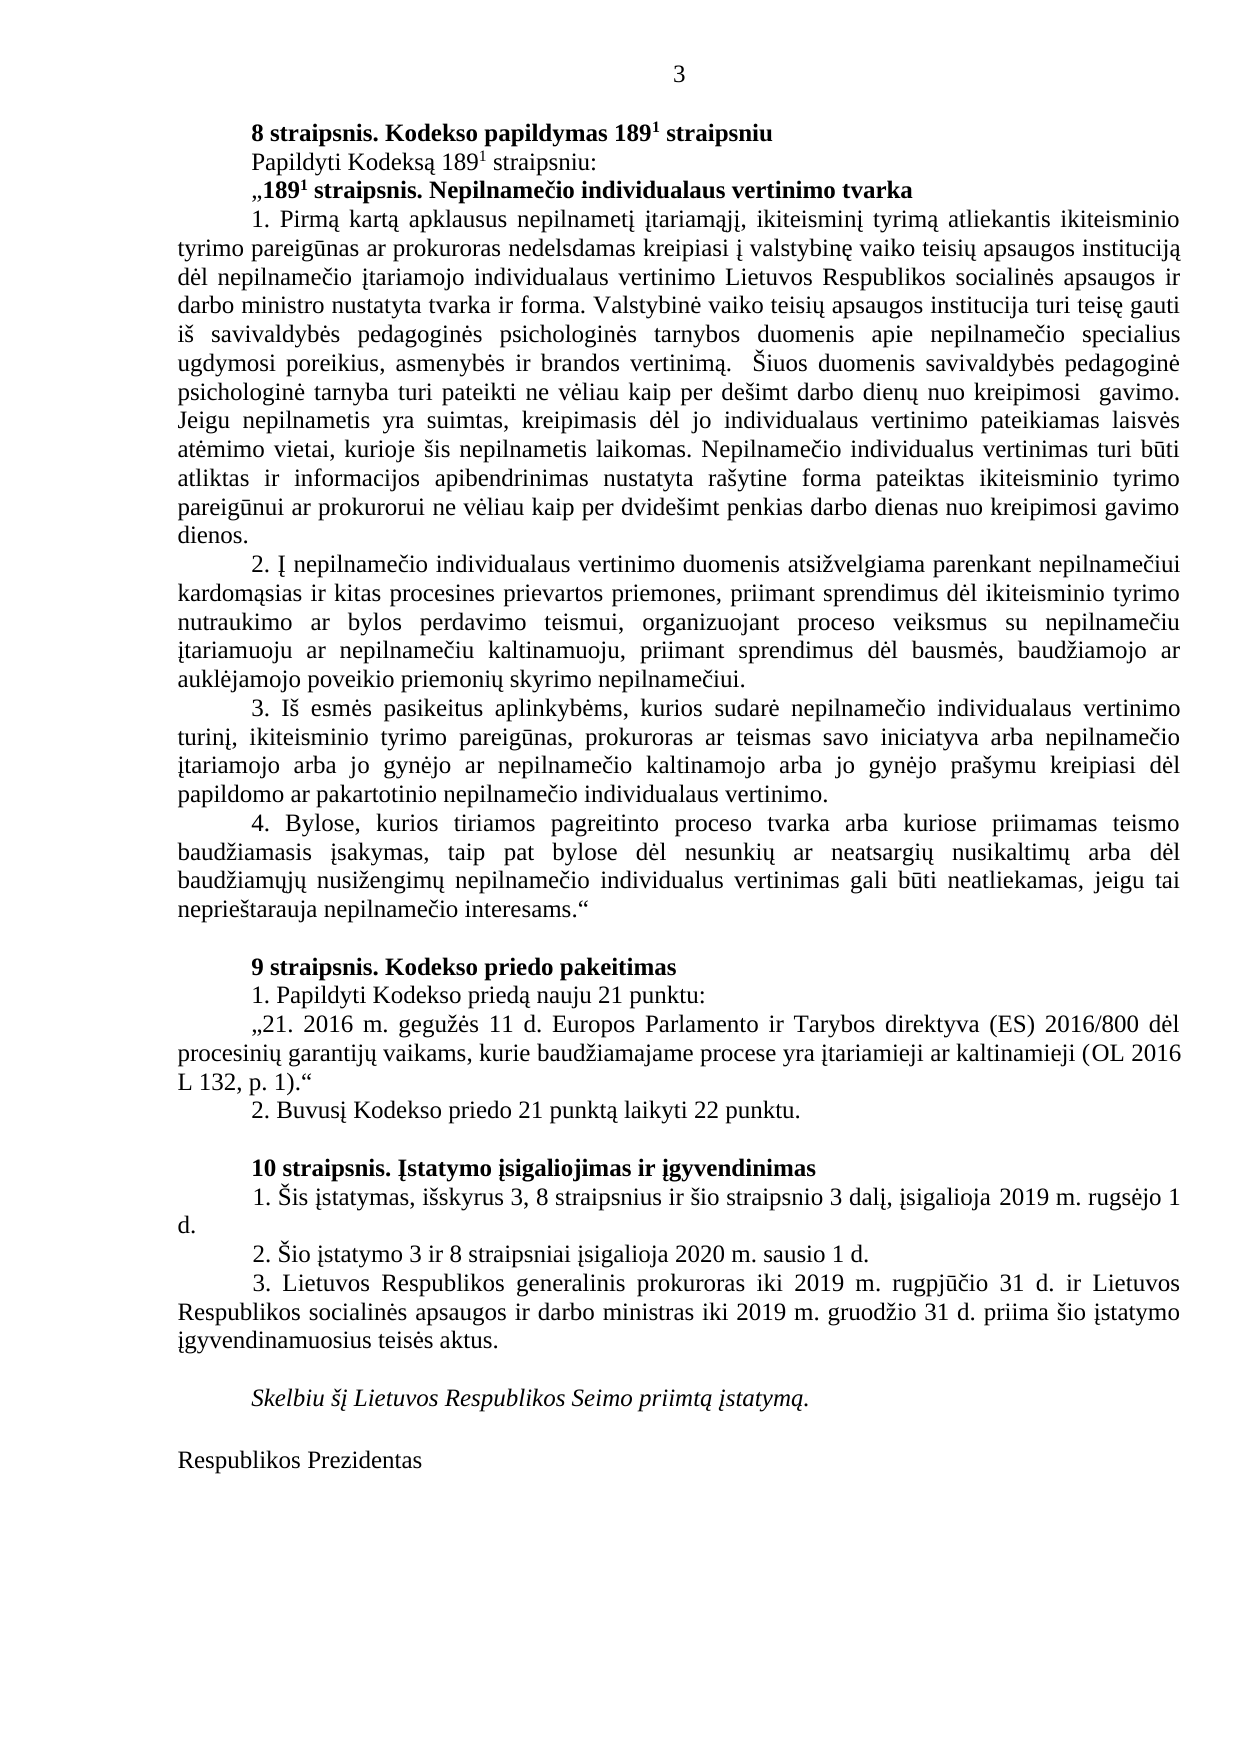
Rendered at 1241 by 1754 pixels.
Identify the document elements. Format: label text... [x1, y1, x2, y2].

text 10 straipsnis. Įstatymo įsigaliojimas ir įgyvendinimas [177, 1153, 1181, 1182]
text „21. 2016 m. gegužės 11 d. Europos Parlamento ir Tarybos direktyva (ES) 2016/800 dėl procesinių garantijų vaikams, kurie baudžiamajame procese yra įtariamieji ar kaltinamieji (OL 2016 L 132, p. 1).“ [177, 1009, 1181, 1096]
text 4. Bylose, kurios tiriamos pagreitinto proceso tvarka arba kuriose priimamas teismo baudžiamasis įsakymas, taip pat bylose dėl nesunkių ar neatsargių nusikaltimų arba dėl baudžiamųjų nusižengimų nepilnamečio individualus vertinimas gali būti neatliekamas, jeigu tai neprieštarauja nepilnamečio interesams.“ [177, 808, 1181, 923]
text 8 straipsnis. Kodekso papildymas 1891 straipsniu [177, 118, 1181, 147]
text Papildyti Kodeksą 1891 straipsniu: [177, 147, 1181, 176]
text Skelbiu šį Lietuvos Respublikos Seimo priimtą įstatymą. [177, 1383, 1181, 1412]
text Respublikos Prezidentas [177, 1445, 1181, 1474]
text 1. Pirmą kartą apklausus nepilnametį įtariamąjį, ikiteisminį tyrimą atliekantis ikiteisminio tyrimo pareigūnas ar prokuroras nedelsdamas kreipiasi į valstybinę vaiko teisių apsaugos instituciją dėl nepilnamečio įtariamojo individualaus vertinimo Lietuvos Respublikos socialinės apsaugos ir darbo ministro nustatyta tvarka ir forma. Valstybinė vaiko teisių apsaugos institucija turi teisę gauti iš savivaldybės pedagoginės psichologinės tarnybos duomenis apie nepilnamečio specialius ugdymosi poreikius, asmenybės ir brandos vertinimą. Šiuos duomenis savivaldybės pedagoginė psichologinė tarnyba turi pateikti ne vėliau kaip per dešimt darbo dienų nuo kreipimosi gavimo. Jeigu nepilnametis yra suimtas, kreipimasis dėl jo individualaus vertinimo pateikiamas laisvės atėmimo vietai, kurioje šis nepilnametis laikomas. Nepilnamečio individualus vertinimas turi būti atliktas ir informacijos apibendrinimas nustatyta rašytine forma pateiktas ikiteisminio tyrimo pareigūnui ar prokurorui ne vėliau kaip per dvidešimt penkias darbo dienas nuo kreipimosi gavimo dienos. [177, 204, 1181, 549]
text 9 straipsnis. Kodekso priedo pakeitimas [177, 952, 1181, 981]
text 2. Į nepilnamečio individualaus vertinimo duomenis atsižvelgiama parenkant nepilnamečiui kardomąsias ir kitas procesines prievartos priemones, priimant sprendimus dėl ikiteisminio tyrimo nutraukimo ar bylos perdavimo teismui, organizuojant proceso veiksmus su nepilnamečiu įtariamuoju ar nepilnamečiu kaltinamuoju, priimant sprendimus dėl bausmės, baudžiamojo ar auklėjamojo poveikio priemonių skyrimo nepilnamečiui. [177, 549, 1181, 693]
text 2. Šio įstatymo 3 ir 8 straipsniai įsigalioja 2020 m. sausio 1 d. [177, 1239, 1181, 1268]
text 1. Šis įstatymas, išskyrus 3, 8 straipsnius ir šio straipsnio 3 dalį, įsigalioja 2019 m. rugsėjo 1 d. [177, 1182, 1181, 1239]
text „1891 straipsnis. Nepilnamečio individualaus vertinimo tvarka [177, 176, 1181, 204]
text 3. Iš esmės pasikeitus aplinkybėms, kurios sudarė nepilnamečio individualaus vertinimo turinį, ikiteisminio tyrimo pareigūnas, prokuroras ar teismas savo iniciatyva arba nepilnamečio įtariamojo arba jo gynėjo ar nepilnamečio kaltinamojo arba jo gynėjo prašymu kreipiasi dėl papildomo ar pakartotinio nepilnamečio individualaus vertinimo. [177, 693, 1181, 808]
text 1. Papildyti Kodekso priedą nauju 21 punktu: [177, 981, 1181, 1009]
text 3. Lietuvos Respublikos generalinis prokuroras iki 2019 m. rugpjūčio 31 d. ir Lietuvos Respublikos socialinės apsaugos ir darbo ministras iki 2019 m. gruodžio 31 d. priima šio įstatymo įgyvendinamuosius teisės aktus. [177, 1268, 1181, 1354]
text 2. Buvusį Kodekso priedo 21 punktą laikyti 22 punktu. [177, 1096, 1181, 1124]
